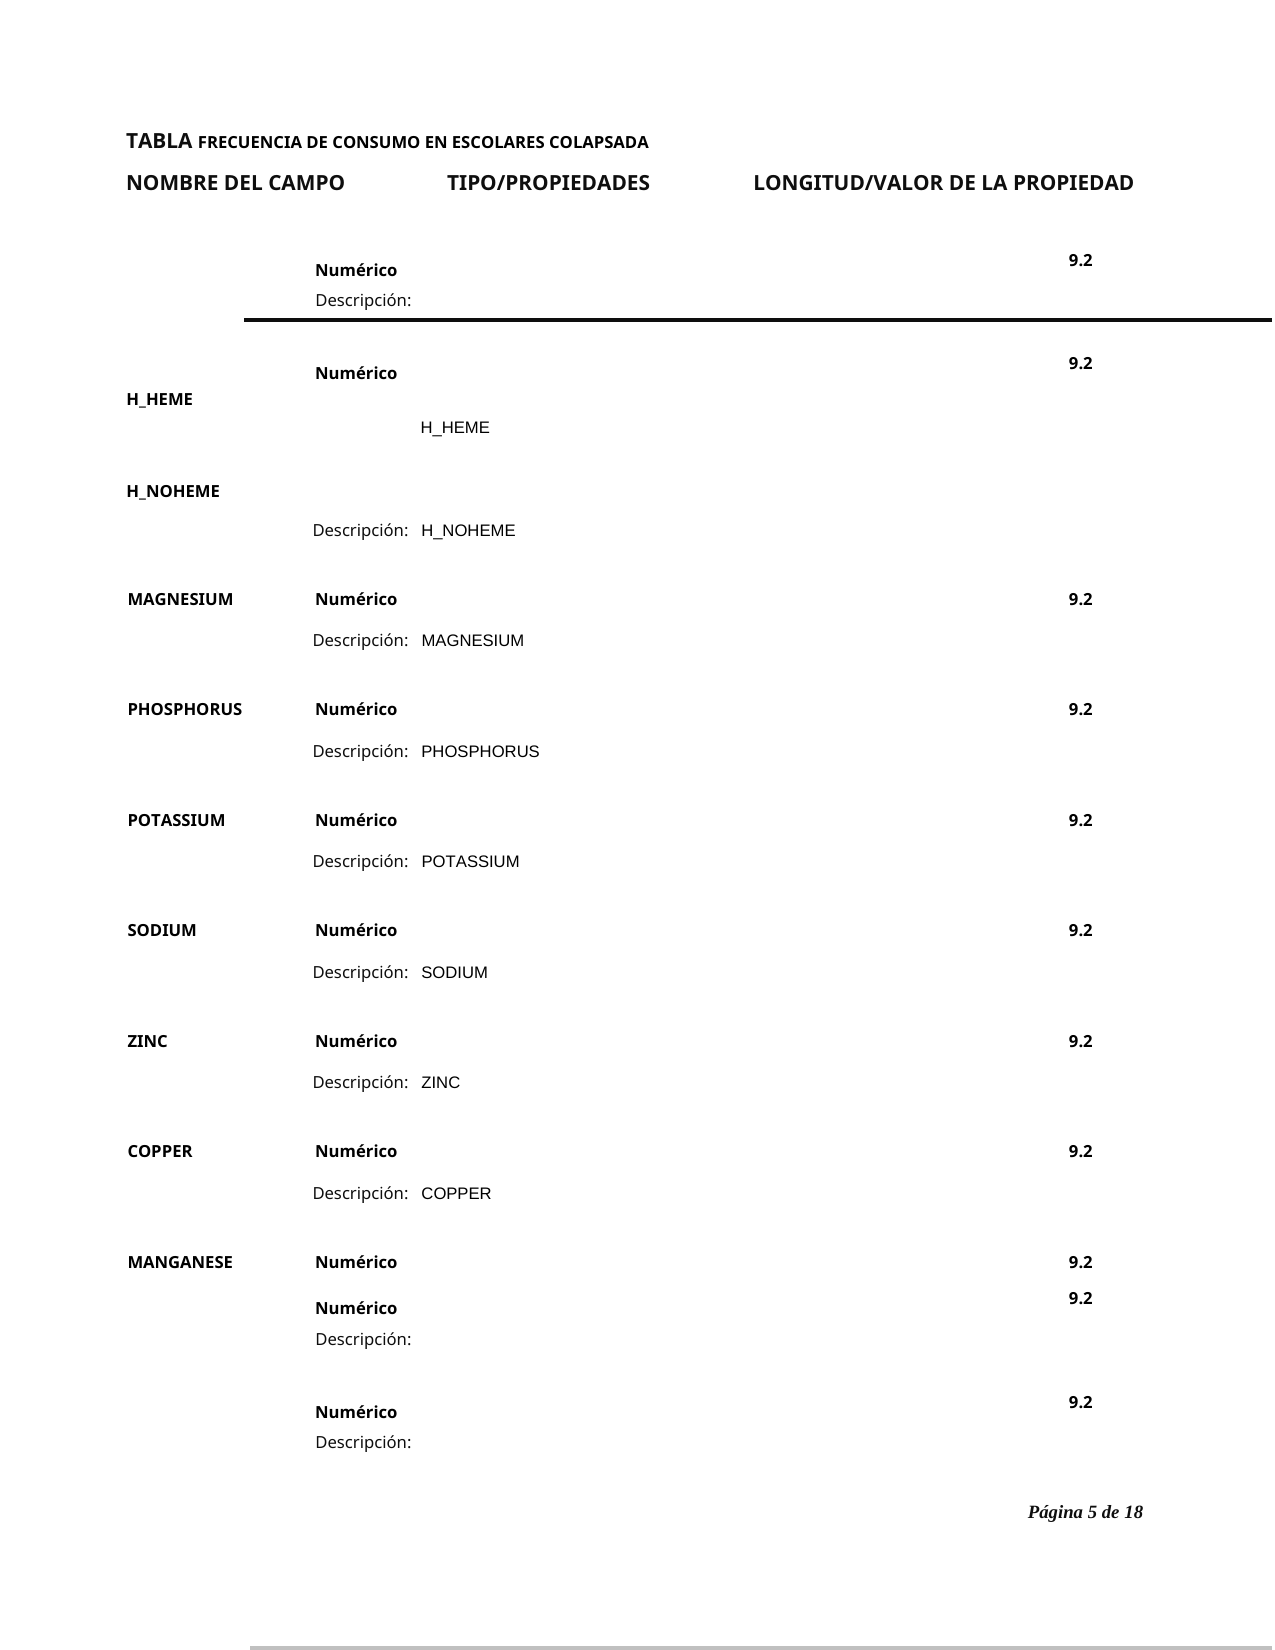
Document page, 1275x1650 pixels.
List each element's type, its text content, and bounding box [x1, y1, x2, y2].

text Descripción: POTASSIUM [126, 845, 1093, 873]
text H_HEME [126, 387, 1093, 410]
text MAGNESIUM Numérico 9.2 [127, 587, 1093, 610]
text Descripción: MAGNESIUM [126, 624, 1093, 652]
text Descripción: SODIUM [126, 956, 1093, 984]
text SODIUM Numérico 9.2 [127, 919, 1093, 942]
text MANGANESE Numérico 9.2 [127, 1251, 1093, 1273]
text Descripción: ZINC [126, 1066, 1093, 1094]
text H_HEME [420, 418, 1093, 437]
text H_NOHEME [126, 479, 1093, 502]
text POTASSIUM Numérico 9.2 [127, 808, 1093, 831]
text Descripción: PHOSPHORUS [126, 735, 1093, 763]
text PHOSPHORUS Numérico 9.2 [127, 698, 1093, 721]
text COPPER Numérico 9.2 [127, 1140, 1093, 1163]
text ZINC Numérico 9.2 [127, 1029, 1093, 1052]
text Descripción: COPPER [126, 1177, 1093, 1205]
text Descripción: H_NOHEME [126, 514, 1093, 542]
